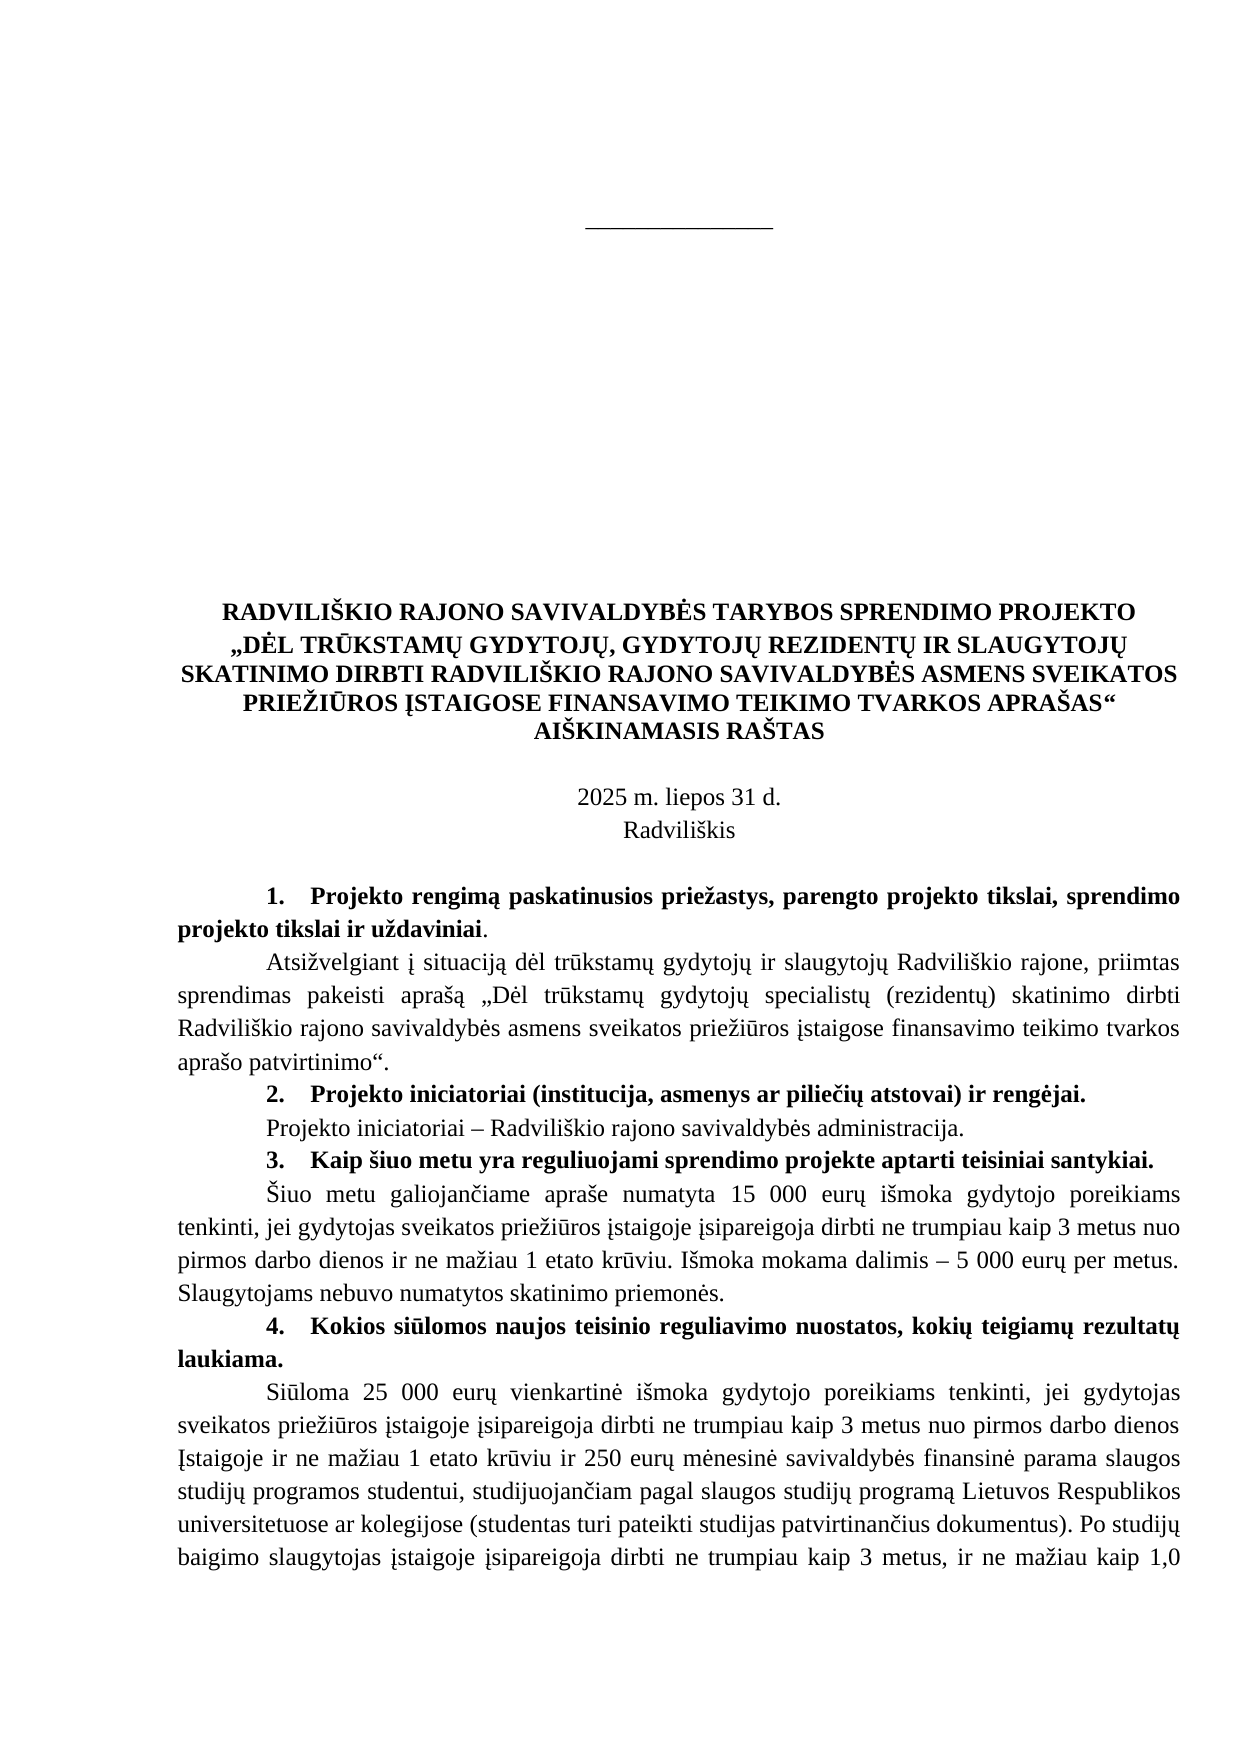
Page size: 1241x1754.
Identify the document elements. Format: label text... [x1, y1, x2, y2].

table_header [177, 148, 531, 174]
text _______________ [177, 203, 1181, 231]
text Siūloma 25 000 eurų vienkartinė išmoka gydytojo poreikiams tenkinti, jei gydytojas sveikatos priežiūros įstaigoje įsipareigoja dirbti ne trumpiau kaip 3 metus nuo pirmos darbo dienos Įstaigoje ir ne mažiau 1 etato krūviu ir 250 eurų mėnesinė savivaldybės finansinė parama slaugos studijų programos studentui, studijuojančiam pagal slaugos studijų programą Lietuvos Respublikos universitetuose ar kolegijose (studentas turi pateikti studijas patvirtinančius dokumentus). Po studijų baigimo slaugytojas įstaigoje įsipareigoja dirbti ne trumpiau kaip 3 metus, ir ne mažiau kaip 1,0 [177, 1377, 1181, 1571]
text 4. Kokios siūlomos naujos teisinio reguliavimo nuostatos, kokių teigiamų rezultatų laukiama. [177, 1311, 1181, 1372]
text Projekto iniciatoriai – Radviliškio rajono savivaldybės administracija. [177, 1113, 1181, 1141]
text 2. Projekto iniciatoriai (institucija, asmenys ar piliečių atstovai) ir rengėjai. [177, 1079, 1181, 1108]
table_header [846, 148, 1180, 174]
text Šiuo metu galiojančiame apraše numatyta 15 000 eurų išmoka gydytojo poreikiams tenkinti, jei gydytojas sveikatos priežiūros įstaigoje įsipareigoja dirbti ne trumpiau kaip 3 metus nuo pirmos darbo dienos ir ne mažiau 1 etato krūviu. Išmoka mokama dalimis – 5 000 eurų per metus. Slaugytojams nebuvo numatytos skatinimo priemonės. [177, 1179, 1181, 1306]
text Radviliškis [177, 815, 1181, 844]
text 2025 m. liepos 31 d. [177, 782, 1181, 811]
table_header [531, 148, 846, 174]
text Atsižvelgiant į situaciją dėl trūkstamų gydytojų ir slaugytojų Radviliškio rajone, priimtas sprendimas pakeisti aprašą „Dėl trūkstamų gydytojų specialistų (rezidentų) skatinimo dirbti Radviliškio rajono savivaldybės asmens sveikatos priežiūros įstaigose finansavimo teikimo tvarkos aprašo patvirtinimo“. [177, 947, 1181, 1075]
text 3. Kaip šiuo metu yra reguliuojami sprendimo projekte aptarti teisiniai santykiai. [177, 1146, 1181, 1174]
table_header RADVILIŠKIO RAJONO SAVIVALDYBĖS TARYBOS SPRENDIMO PROJEKTO [169, 597, 1189, 630]
table_cell „DĖL TRŪKSTAMŲ GYDYTOJŲ, GYDYTOJŲ REZIDENTŲ IR SLAUGYTOJŲ SKATINIMO DIRBTI RADVILIŠKIO RAJONO SAVIVALDYBĖS ASMENS SVEIKATOS PRIEŽIŪROS ĮSTAIGOSE FINANSAVIMO TEIKIMO TVARKOS APRAŠAS“ AIŠKINAMASIS RAŠTAS [169, 630, 1189, 749]
text 1. Projekto rengimą paskatinusios priežastys, parengto projekto tikslai, sprendimo projekto tikslai ir uždaviniai. [177, 881, 1181, 943]
